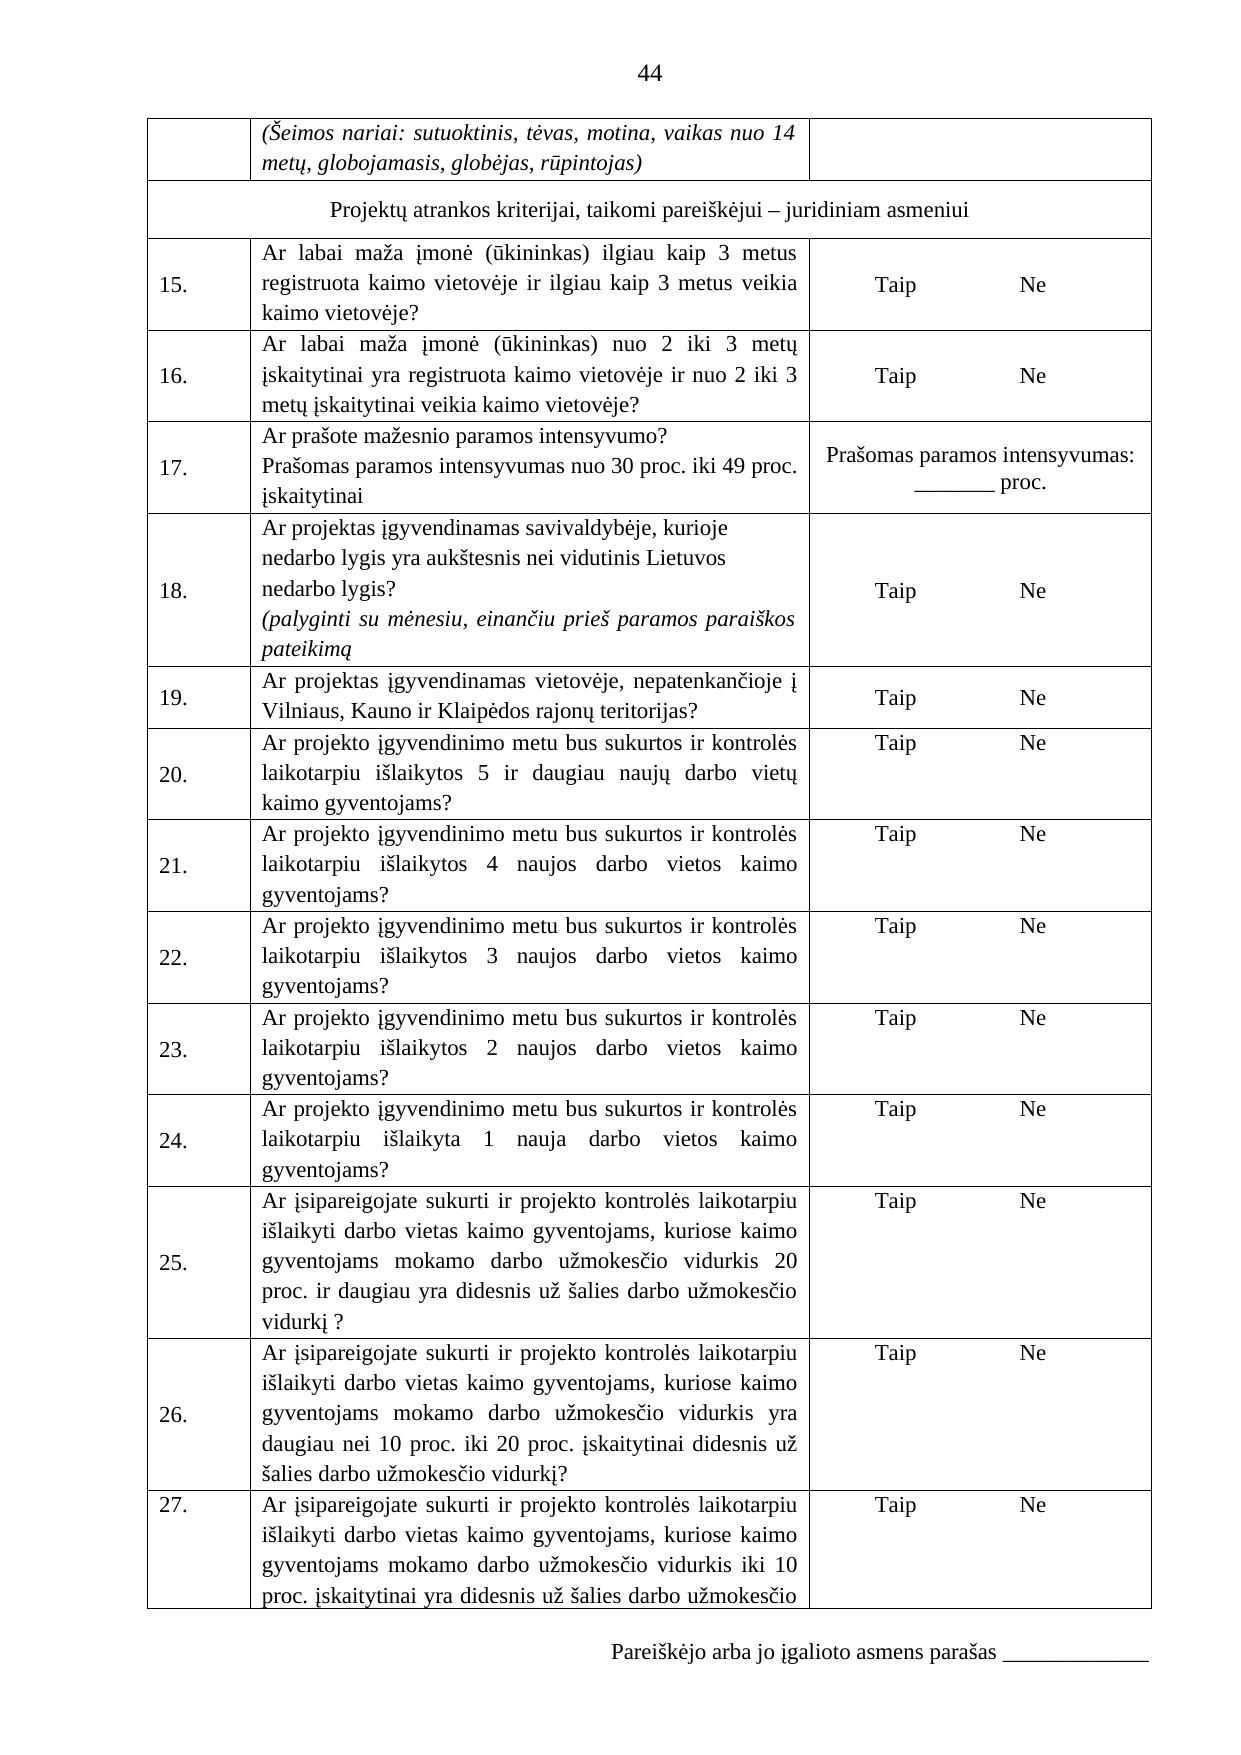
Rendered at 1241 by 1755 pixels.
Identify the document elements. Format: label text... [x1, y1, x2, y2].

table_cell Ar labai maža įmonė (ūkininkas) ilgiau kaip 3 metus registruota kaimo vietovėje ir ilgiau kaip 3 metus veikia kaimo vietovėje? [251, 239, 809, 329]
table_cell [810, 119, 1151, 180]
table_cell Taip Ne [810, 1491, 1151, 1608]
table_cell 22. [148, 912, 250, 1003]
table_cell Ar įsipareigojate sukurti ir projekto kontrolės laikotarpiu išlaikyti darbo vietas kaimo gyventojams, kuriose kaimo gyventojams mokamo darbo užmokesčio vidurkis yra daugiau nei 10 proc. iki 20 proc. įskaitytinai didesnis už šalies darbo užmokesčio vidurkį? [251, 1339, 809, 1490]
table_cell Ar projektas įgyvendinamas vietovėje, nepatenkančioje į Vilniaus, Kauno ir Klaipėdos rajonų teritorijas? [251, 667, 809, 728]
table_cell Ar labai maža įmonė (ūkininkas) nuo 2 iki 3 metų įskaitytinai yra registruota kaimo vietovėje ir nuo 2 iki 3 metų įskaitytinai veikia kaimo vietovėje? [251, 331, 809, 421]
table_cell 17. [148, 422, 250, 513]
table_cell 16. [148, 331, 250, 421]
table_cell Taip Ne [810, 1004, 1151, 1094]
table_cell Ar įsipareigojate sukurti ir projekto kontrolės laikotarpiu išlaikyti darbo vietas kaimo gyventojams, kuriose kaimo gyventojams mokamo darbo užmokesčio vidurkis 20 proc. ir daugiau yra didesnis už šalies darbo užmokesčio vidurkį ? [251, 1187, 809, 1338]
table_cell Ar projekto įgyvendinimo metu bus sukurtos ir kontrolės laikotarpiu išlaikyta 1 nauja darbo vietos kaimo gyventojams? [251, 1095, 809, 1186]
table_cell Projektų atrankos kriterijai, taikomi pareiškėjui – juridiniam asmeniui [148, 181, 1151, 238]
table_cell Ar įsipareigojate sukurti ir projekto kontrolės laikotarpiu išlaikyti darbo vietas kaimo gyventojams, kuriose kaimo gyventojams mokamo darbo užmokesčio vidurkis iki 10 proc. įskaitytinai yra didesnis už šalies darbo užmokesčio [251, 1491, 809, 1608]
table_cell Taip Ne [810, 667, 1151, 728]
table_cell Ar projektas įgyvendinamas savivaldybėje, kurioje nedarbo lygis yra aukštesnis nei vidutinis Lietuvos nedarbo lygis? (palyginti su mėnesiu, einančiu prieš paramos paraiškos pateikimą [251, 514, 809, 666]
table_cell Taip Ne [810, 912, 1151, 1003]
table_cell 25. [148, 1187, 250, 1338]
table_cell 26. [148, 1339, 250, 1490]
table_cell Ar projekto įgyvendinimo metu bus sukurtos ir kontrolės laikotarpiu išlaikytos 2 naujos darbo vietos kaimo gyventojams? [251, 1004, 809, 1094]
table_cell Taip Ne [810, 239, 1151, 329]
table_cell [148, 119, 250, 180]
table_cell 20. [148, 729, 250, 819]
table_cell 21. [148, 820, 250, 911]
table_cell Taip Ne [810, 1187, 1151, 1338]
table_cell Ar prašote mažesnio paramos intensyvumo? Prašomas paramos intensyvumas nuo 30 proc. iki 49 proc. įskaitytinai [251, 422, 809, 513]
table_cell Ar projekto įgyvendinimo metu bus sukurtos ir kontrolės laikotarpiu išlaikytos 3 naujos darbo vietos kaimo gyventojams? [251, 912, 809, 1003]
table_cell Taip Ne [810, 820, 1151, 911]
table_cell 19. [148, 667, 250, 728]
table_cell Taip Ne [810, 514, 1151, 666]
table_cell (Šeimos nariai: sutuoktinis, tėvas, motina, vaikas nuo 14 metų, globojamasis, globėjas, rūpintojas) [251, 119, 809, 180]
table_cell Taip Ne [810, 1095, 1151, 1186]
table_cell Taip Ne [810, 1339, 1151, 1490]
table_cell 27. [148, 1491, 250, 1608]
table_cell Ar projekto įgyvendinimo metu bus sukurtos ir kontrolės laikotarpiu išlaikytos 5 ir daugiau naujų darbo vietų kaimo gyventojams? [251, 729, 809, 819]
table_cell 23. [148, 1004, 250, 1094]
table_cell 15. [148, 239, 250, 329]
table_cell Taip Ne [810, 729, 1151, 819]
table_cell Prašomas paramos intensyvumas: _______ proc. [810, 422, 1151, 513]
table_cell Ar projekto įgyvendinimo metu bus sukurtos ir kontrolės laikotarpiu išlaikytos 4 naujos darbo vietos kaimo gyventojams? [251, 820, 809, 911]
table_cell Taip Ne [810, 331, 1151, 421]
table_cell 18. [148, 514, 250, 666]
table_cell 24. [148, 1095, 250, 1186]
